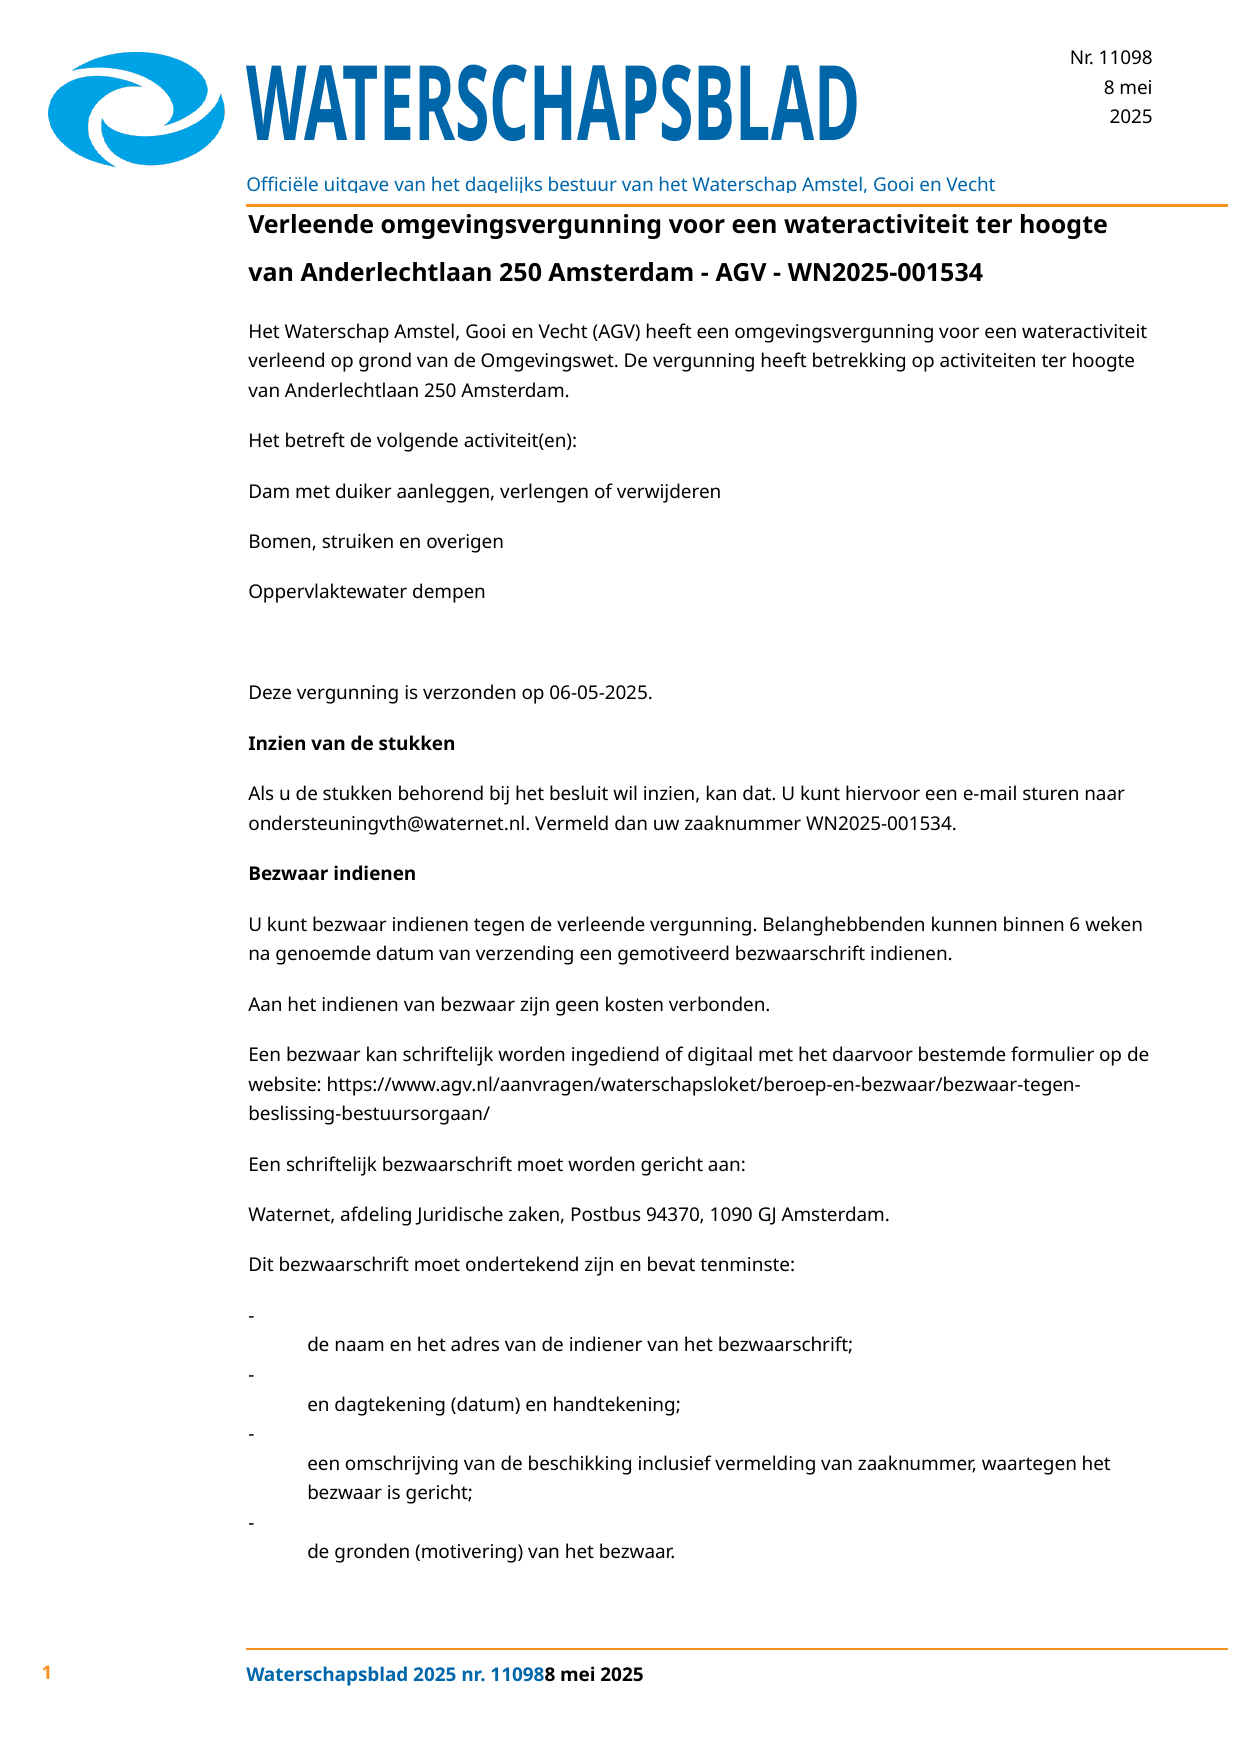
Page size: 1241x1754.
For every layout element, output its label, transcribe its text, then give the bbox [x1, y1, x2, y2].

list en dagtekening (datum) en handtekening; [248, 1391, 1152, 1417]
list een omschrijving van de beschikking inclusief vermelding van zaaknummer, waartegen het bezwaar is gericht; [248, 1450, 1152, 1505]
text Als u de stukken behorend bij het besluit wil inzien, kan dat. U kunt hiervoor een e-mail sturen naar ondersteuningvth@waternet.nl. Vermeld dan uw zaaknummer WN2025-001534. [248, 780, 1152, 836]
text Het betreft de volgende activiteit(en): [248, 427, 1152, 453]
text U kunt bezwaar indienen tegen de verleende vergunning. Belanghebbenden kunnen binnen 6 weken na genoemde datum van verzending een gemotiveerd bezwaarschrift indienen. [248, 911, 1152, 966]
text Waternet, afdeling Juridische zaken, Postbus 94370, 1090 GJ Amsterdam. [248, 1201, 1152, 1227]
text Bomen, struiken en overigen [248, 528, 1152, 554]
text Oppervlaktewater dempen [248, 579, 1152, 604]
text Een schriftelijk bezwaarschrift moet worden gericht aan: [248, 1151, 1152, 1177]
text Een bezwaar kan schriftelijk worden ingediend of digitaal met het daarvoor bestemde formulier op de website: https://www.agv.nl/aanvragen/waterschapsloket/beroep-en-bezwaar/bezwaar-tegen-beslissing-bestuursorgaan/ [248, 1041, 1152, 1126]
text Dam met duiker aanleggen, verlengen of verwijderen [248, 478, 1152, 504]
list de naam en het adres van de indiener van het bezwaarschrift; [248, 1332, 1152, 1357]
text Verleende omgevingsvergunning voor een wateractiviteit ter hoogte van Anderlechtlaan 250 Amsterdam - AGV - WN2025-001534 [248, 207, 1152, 288]
text Inzien van de stukken [248, 730, 1152, 756]
picture [41, 47, 231, 172]
list de gronden (motivering) van het bezwaar. [248, 1539, 1152, 1564]
text Dit bezwaarschrift moet ondertekend zijn en bevat tenminste: [248, 1252, 1152, 1277]
text Deze vergunning is verzonden op 06-05-2025. [248, 679, 1152, 705]
text Het Waterschap Amstel, Gooi en Vecht (AGV) heeft een omgevingsvergunning voor een wateractiviteit verleend op grond van de Omgevingswet. De vergunning heeft betrekking op activiteiten ter hoogte van Anderlechtlaan 250 Amsterdam. [248, 318, 1152, 403]
text Aan het indienen van bezwaar zijn geen kosten verbonden. [248, 991, 1152, 1017]
text Bezwaar indienen [248, 860, 1152, 886]
